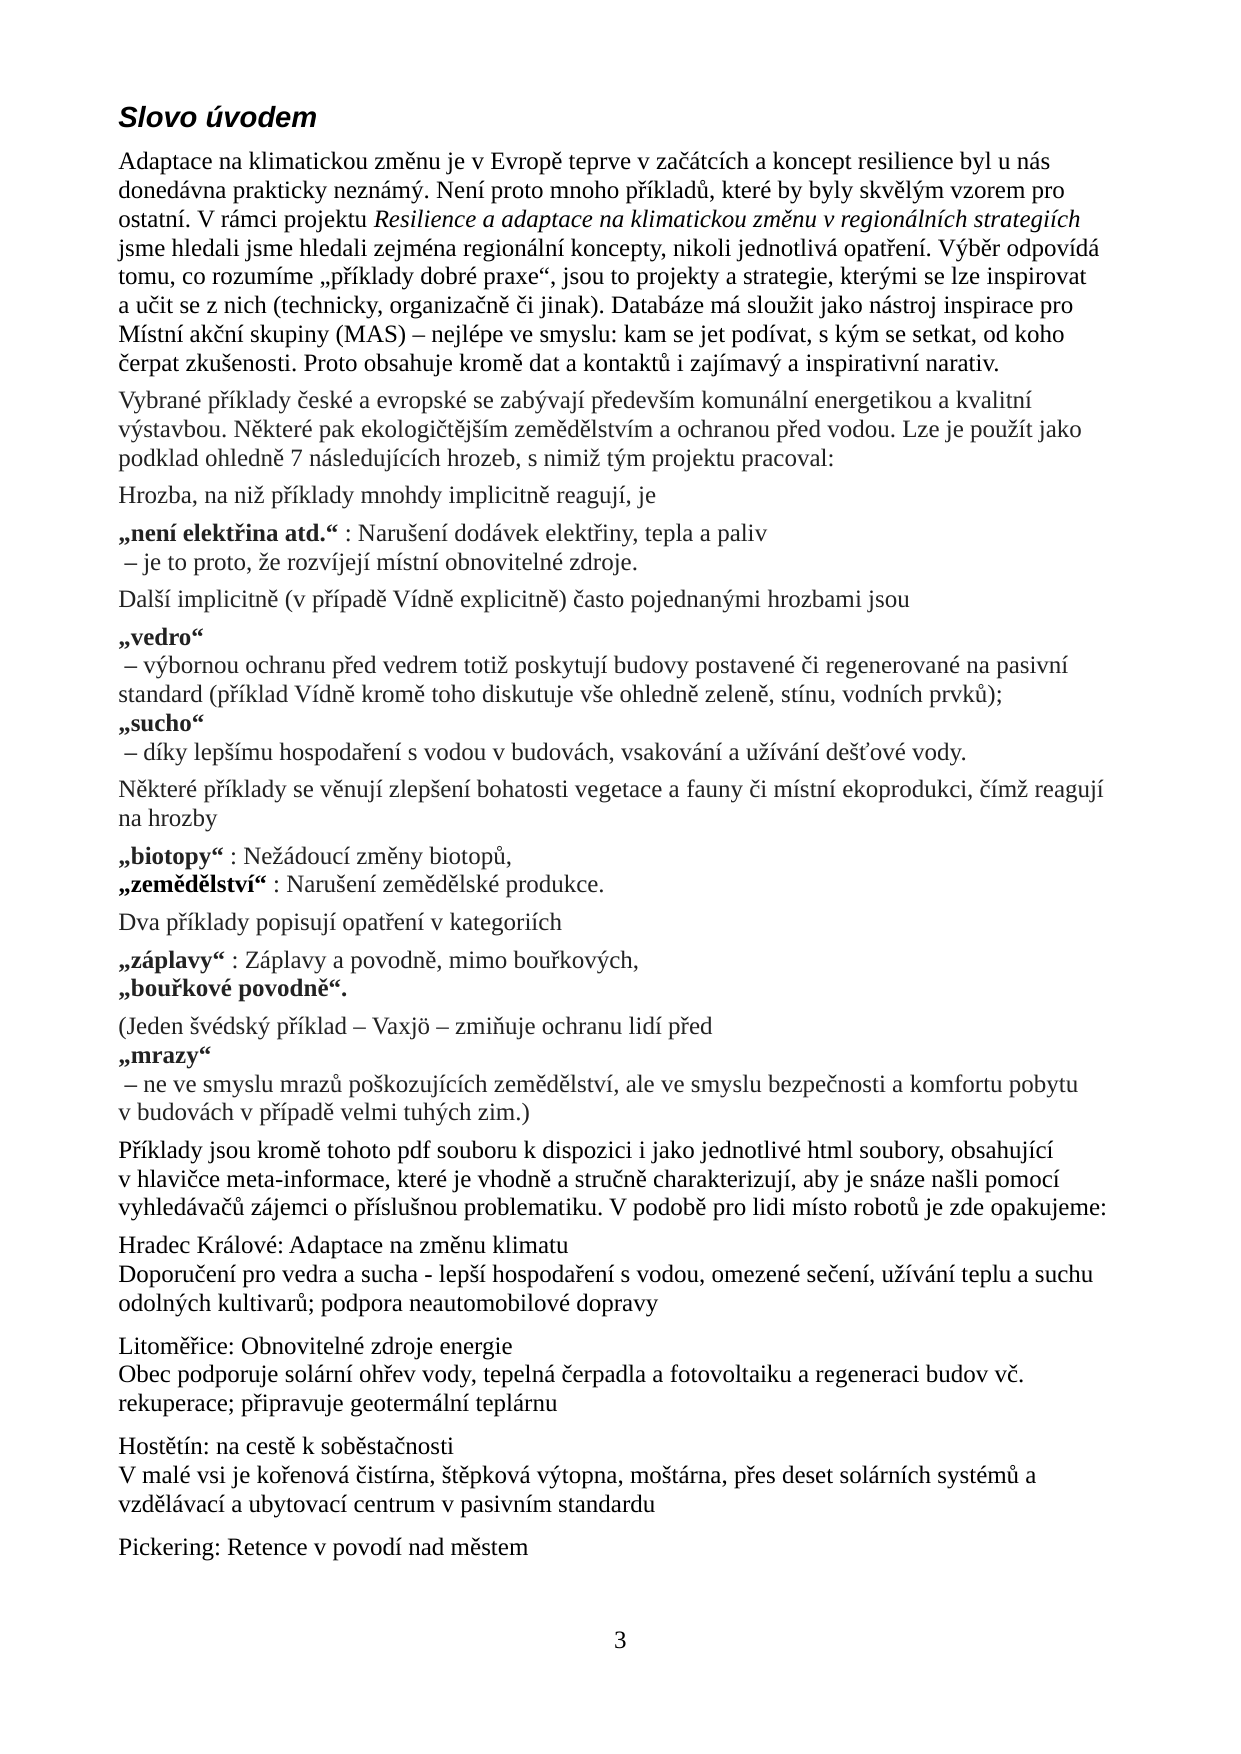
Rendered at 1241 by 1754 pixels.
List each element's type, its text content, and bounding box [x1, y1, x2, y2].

text V malé vsi je kořenová čistírna, štěpková výtopna, moštárna, přes deset solárních systémů a vzdělávací a ubytovací centrum v pasivním standardu [118, 1460, 1122, 1518]
text „záplavy“ : Záplavy a povodně, mimo bouřkových, „bouřkové povodně“. [118, 945, 1122, 1002]
text Litoměřice: Obnovitelné zdroje energie [118, 1331, 1122, 1359]
text Vybrané příklady české a evropské se zabývají především komunální energetikou a kvalitní výstavbou. Některé pak ekologičtějším zemědělstvím a ochranou před vodou. Lze je použít jako podklad ohledně 7 následujících hrozeb, s nimiž tým projektu pracoval: [118, 385, 1122, 471]
text Další implicitně (v případě Vídně explicitně) často pojednanými hrozbami jsou [118, 584, 1122, 613]
text Hostětín: na cestě k soběstačnosti [118, 1431, 1122, 1460]
subtitle Slovo úvodem [118, 100, 1122, 134]
text Hradec Králové: Adaptace na změnu klimatu [118, 1230, 1122, 1259]
text (Jeden švédský příklad – Vaxjö – zmiňuje ochranu lidí před „mrazy“ – ne ve smyslu mrazů poškozujících zemědělství, ale ve smyslu bezpečnosti a komfortu pobytu v budovách v případě velmi tuhých zim.) [118, 1011, 1122, 1126]
text Některé příklady se věnují zlepšení bohatosti vegetace a fauny či místní ekoprodukci, čímž reagují na hrozby [118, 774, 1122, 832]
text Hrozba, na niž příklady mnohdy implicitně reagují, je [118, 480, 1122, 509]
text Doporučení pro vedra a sucha - lepší hospodaření s vodou, omezené sečení, užívání teplu a suchu odolných kultivarů; podpora neautomobilové dopravy [118, 1259, 1122, 1316]
text Adaptace na klimatickou změnu je v Evropě teprve v začátcích a koncept resilience byl u nás donedávna prakticky neznámý. Není proto mnoho příkladů, které by byly skvělým vzorem pro ostatní. V rámci projektu Resilience a adaptace na klimatickou změnu v regionálních strategiích jsme hledali jsme hledali zejména regionální koncepty, nikoli jednotlivá opatření. Výběr odpovídá tomu, co rozumí­me „příklady dobré praxe“, jsou to⁠ projekty a⁠ strategie, kterými se lze inspirovat a⁠ učit se z⁠ nich (technicky, organizačně či jinak). Databáze má sloužit jako nástroj inspirace pro Místní akční skupiny (MAS) – nejlépe ve smys­lu: kam se jet podívat, s⁠ kým se setkat, od koho čerpat zkušenosti. Proto obsahuje kromě dat a kontaktů i zajímavý a⁠ inspirativní narativ. [118, 146, 1122, 376]
text Obec podporuje solární ohřev vody, tepelná čerpadla a fotovoltaiku a regeneraci budov vč. rekuperace; připravuje geotermální teplárnu [118, 1359, 1122, 1417]
text Příklady jsou kromě tohoto pdf souboru k dispozici i jako jednotlivé html soubory, obsahující v hlavičce meta-informace, které je vhodně a stručně charakterizují, aby je snáze našli pomocí vyhledávačů zájemci o příslušnou problematiku. V podobě pro lidi místo robotů je zde opakujeme: [118, 1135, 1122, 1221]
text „biotopy“ : Nežádoucí změny biotopů, „zemědělství“ : Narušení zemědělské produkce. [118, 841, 1122, 898]
text „vedro“ – výbornou ochranu před vedrem totiž poskytují budovy postavené či regenerované na pasivní standard (příklad Vídně kromě toho diskutuje vše ohledně zeleně, stínu, vodních prvků); „sucho“ – díky lepšímu hospodaření s vodou v budovách, vsakování a užívání dešťové vody. [118, 622, 1122, 766]
text Pickering: Retence v povodí nad městem [118, 1532, 1122, 1561]
text Dva příklady popisují opatření v kategoriích [118, 907, 1122, 936]
text „není elektřina atd.“ : Narušení dodávek elektřiny, tepla a paliv – je to proto, že rozvíjejí místní obnovitelné zdroje. [118, 518, 1122, 575]
